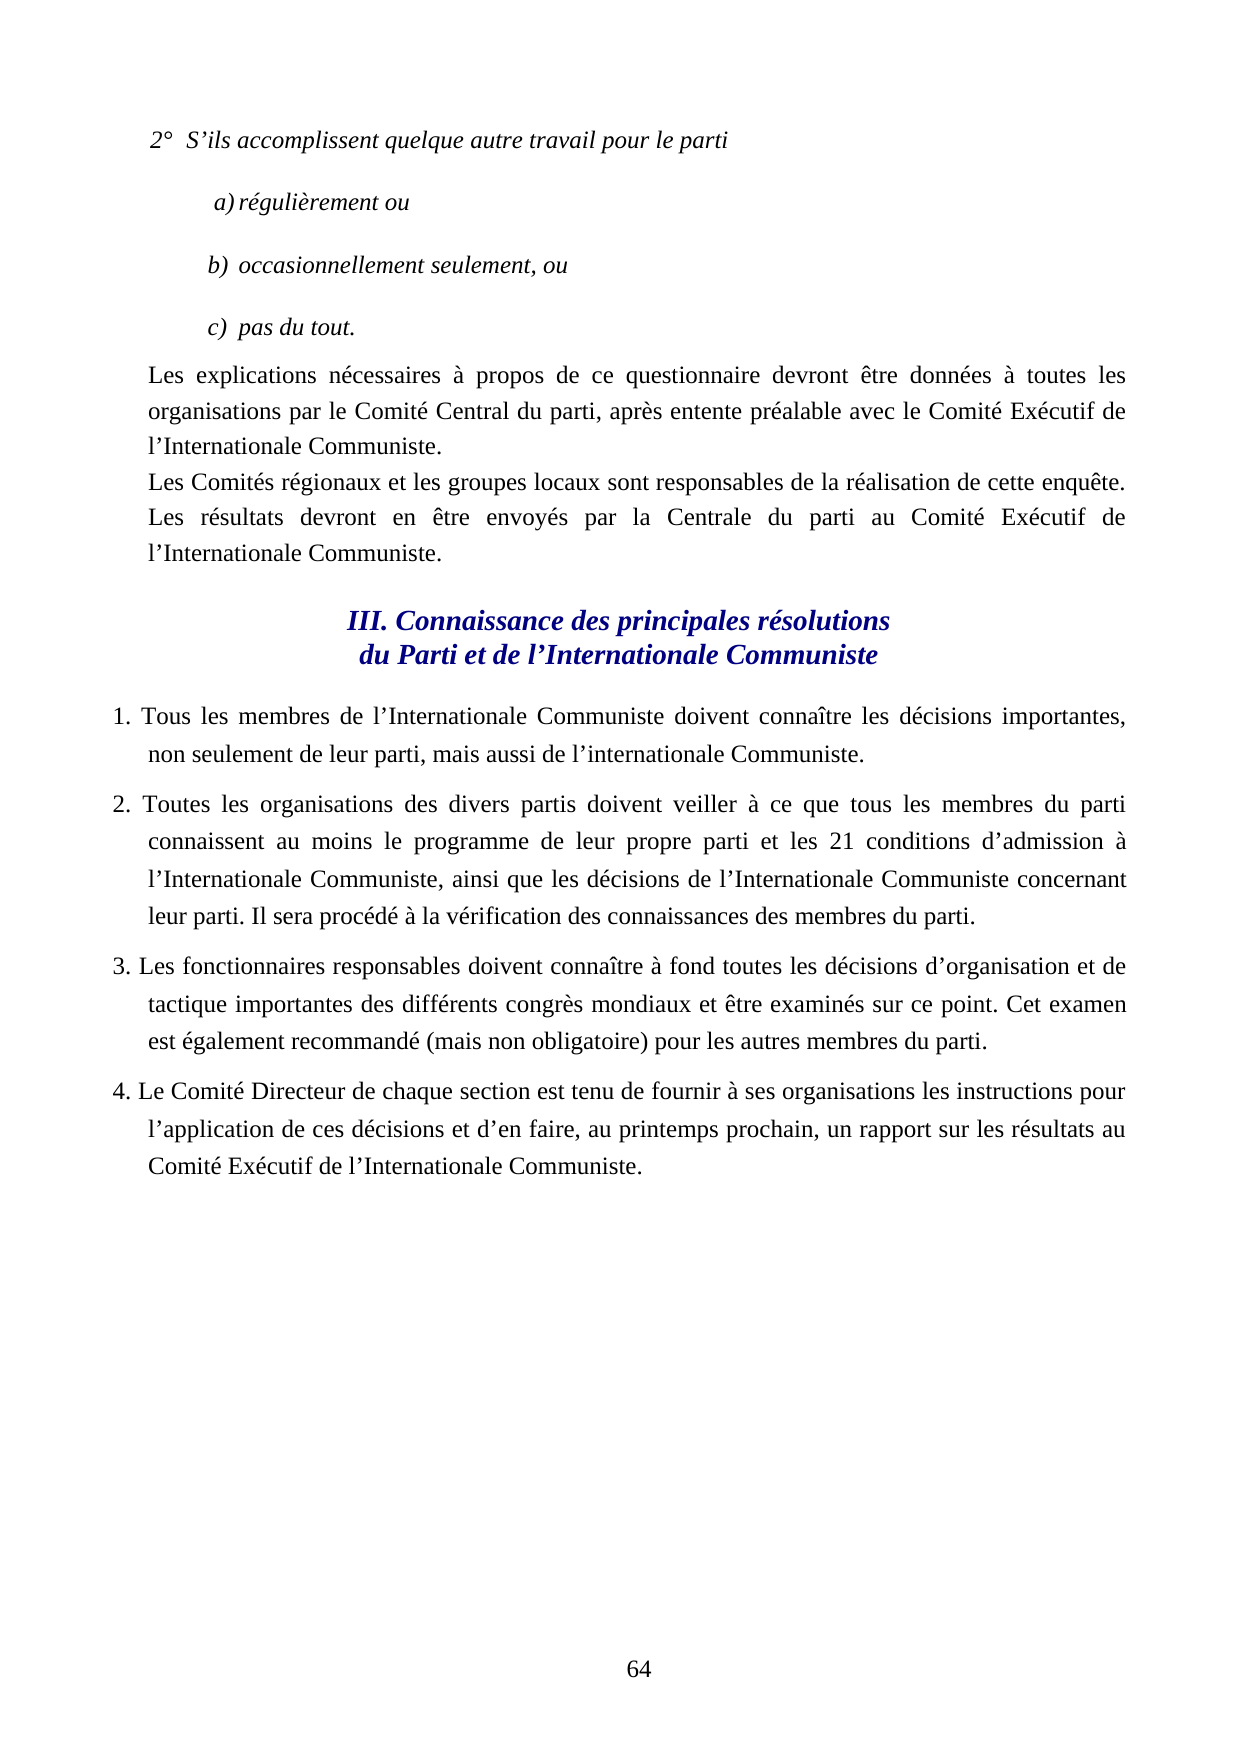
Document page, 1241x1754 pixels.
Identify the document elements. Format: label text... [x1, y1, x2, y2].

text 4. Le Comité Directeur de chaque section est tenu de fournir à ses organisations les instructions pour l’application de ces décisions et d’en faire, au printemps prochain, un rapport sur les résultats au Comité Exécutif de l’Internationale Communiste. [112, 1069, 1128, 1182]
text a) régulièrement ou [201, 181, 1128, 218]
text 2. Toutes les organisations des divers partis doivent veiller à ce que tous les membres du parti connaissent au moins le programme de leur propre parti et les 21 conditions d’admission à l’Internationale Communiste, ainsi que les décisions de l’Internationale Communiste concernant leur parti. Il sera procédé à la vérification des connaissances des membres du parti. [112, 782, 1128, 932]
text 3. Les fonctionnaires responsables doivent connaître à fond toutes les décisions d’organisation et de tactique importantes des différents congrès mondiaux et être examinés sur ce point. Cet examen est également recommandé (mais non obligatoire) pour les autres membres du parti. [112, 944, 1128, 1057]
text 2° S’ils accomplissent quelque autre travail pour le parti [112, 118, 1128, 156]
text Les Comités régionaux et les groupes locaux sont responsables de la réalisation de cette enquête. Les résultats devront en être envoyés par la Centrale du parti au Comité Exécutif de l’Internationale Communiste. [148, 462, 1128, 568]
text 1. Tous les membres de l’Internationale Communiste doivent connaître les décisions importantes, non seulement de leur parti, mais aussi de l’internationale Communiste. [112, 695, 1128, 770]
text III. Connaissance des principales résolutions du Parti et de l’Internationale Communiste [112, 603, 1128, 671]
text b) occasionnellement seulement, ou [201, 243, 1128, 281]
text c) pas du tout. [201, 306, 1128, 343]
text Les explications nécessaires à propos de ce questionnaire devront être données à toutes les organisations par le Comité Central du parti, après entente préalable avec le Comité Exécutif de l’Internationale Communiste. [148, 356, 1128, 462]
